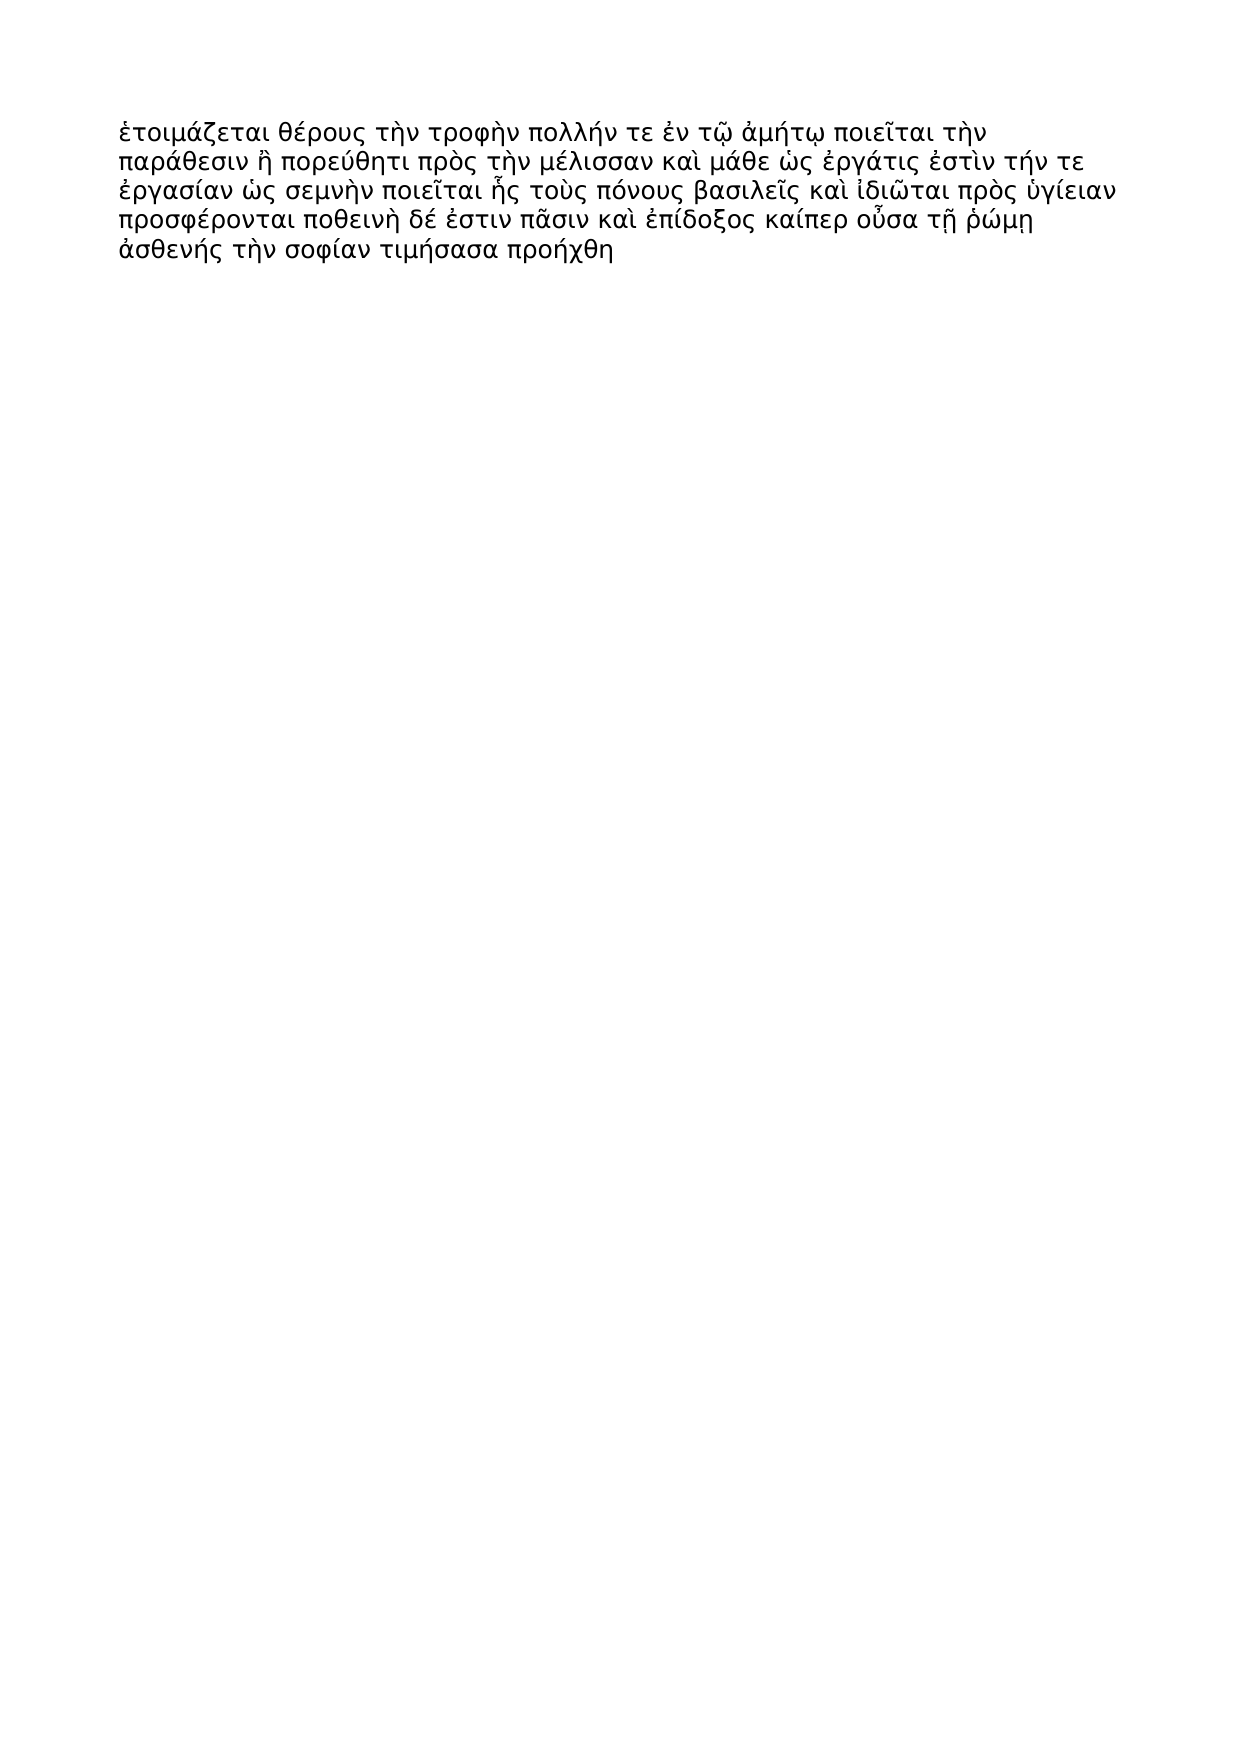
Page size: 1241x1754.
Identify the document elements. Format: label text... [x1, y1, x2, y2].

text ἑτοιμάζεται θέρους τὴν τροφὴν πολλήν τε ἐν τῷ ἀμήτῳ ποιεῖται τὴν παράθεσιν ἢ πορεύθητι πρὸς τὴν μέλισσαν καὶ μάθε ὡς ἐργάτις ἐστὶν τήν τε ἐργασίαν ὡς σεμνὴν ποιεῖται ἧς τοὺς πόνους βασιλεῖς καὶ ἰδιῶται πρὸς ὑγίειαν προσφέρονται ποθεινὴ δέ ἐστιν πᾶσιν καὶ ἐπίδοξος καίπερ οὖσα τῇ ῥώμῃ ἀσθενής τὴν σοφίαν τιμήσασα προήχθη [118, 118, 1122, 264]
